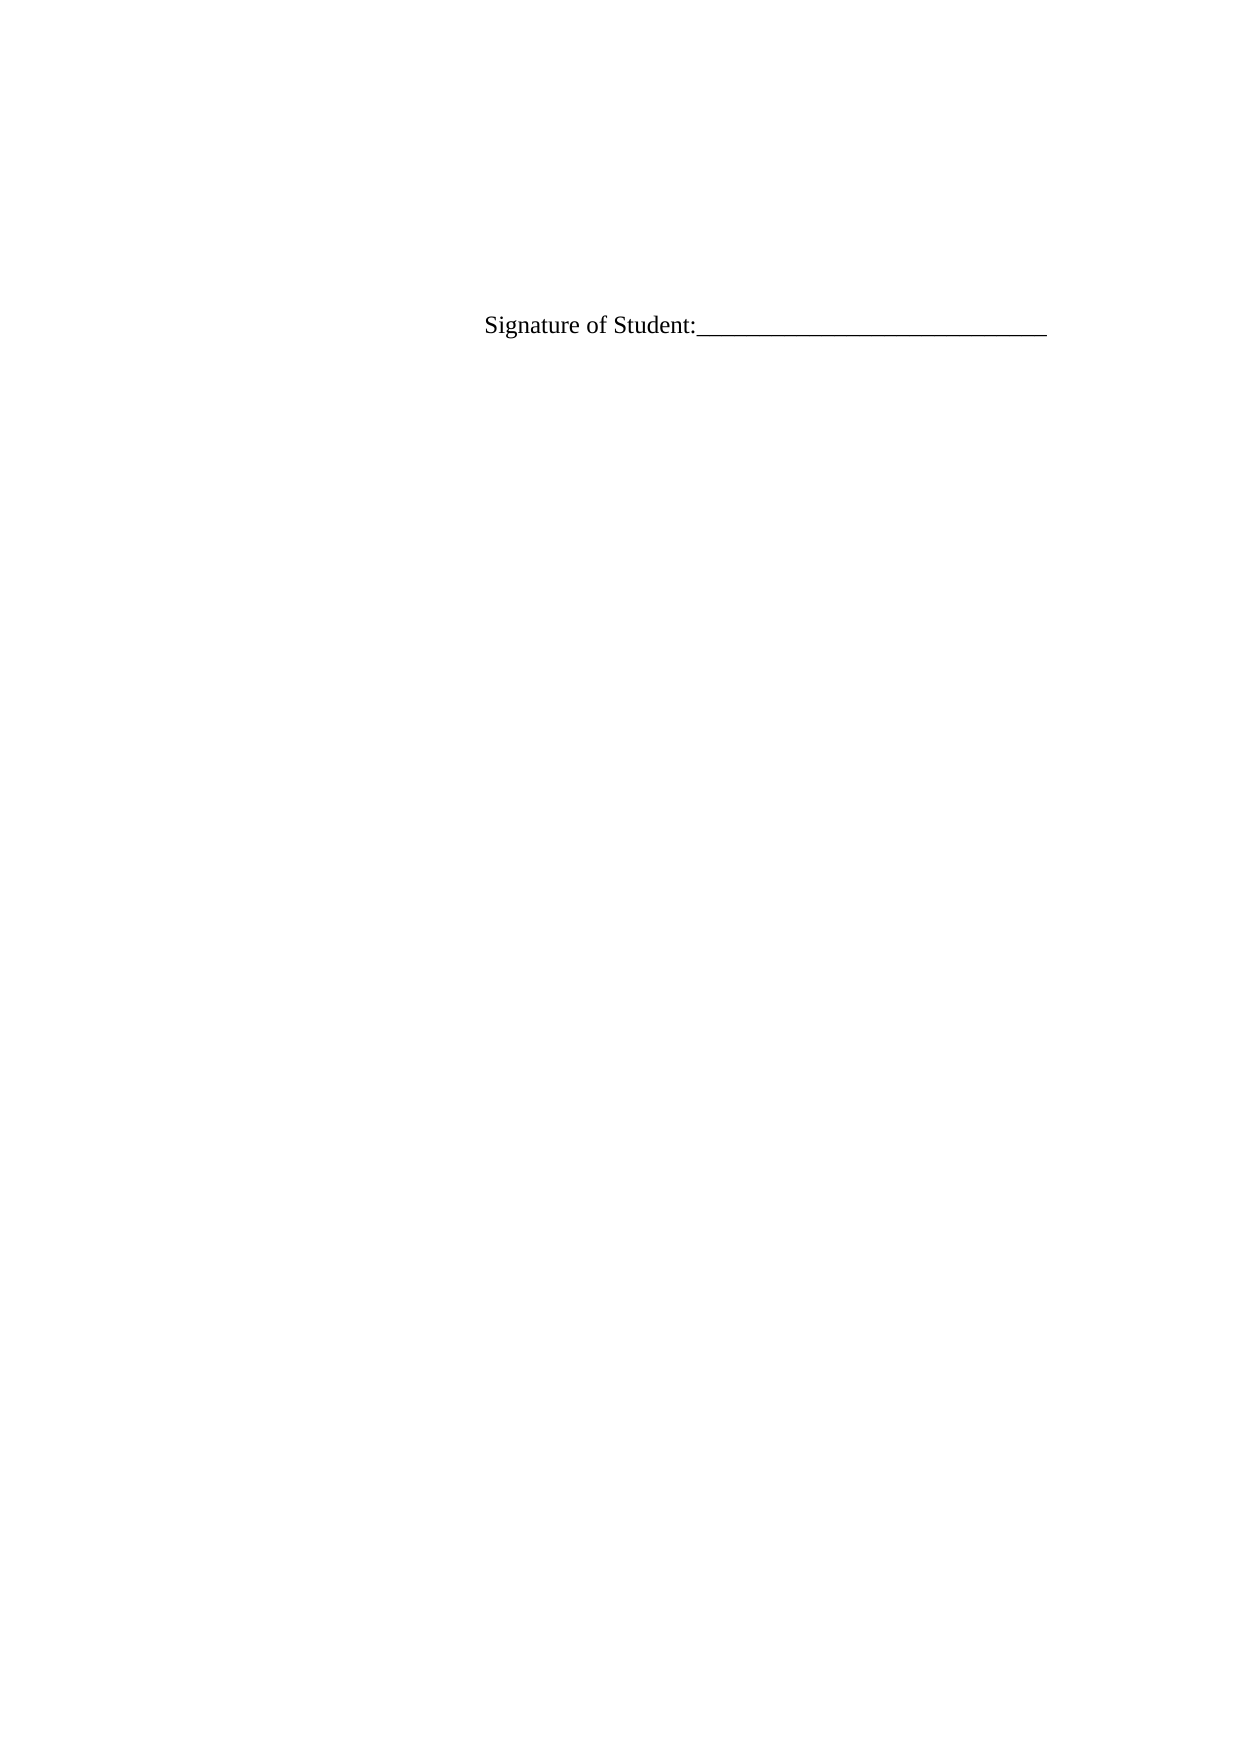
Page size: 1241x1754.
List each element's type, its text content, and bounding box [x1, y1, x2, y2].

text Signature of Student:____________________________ [187, 283, 1053, 346]
